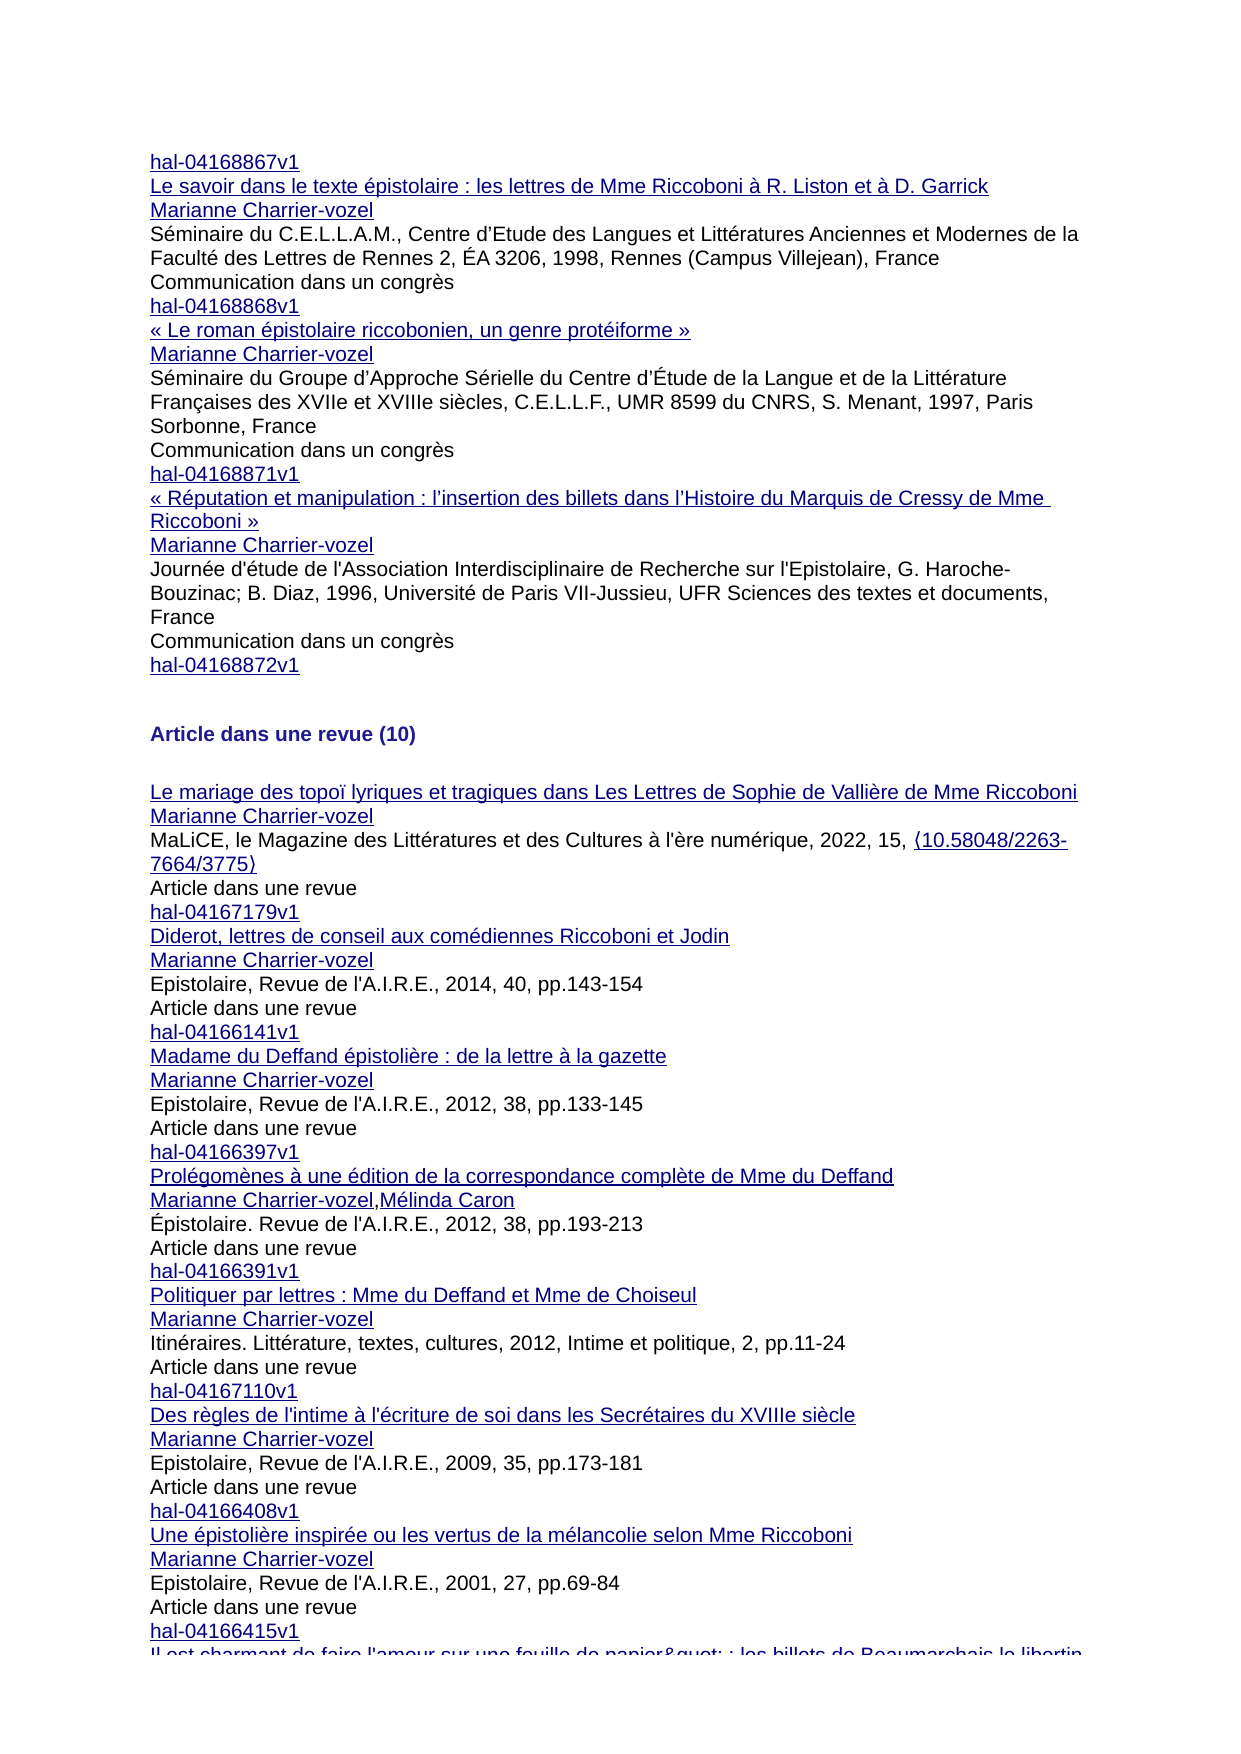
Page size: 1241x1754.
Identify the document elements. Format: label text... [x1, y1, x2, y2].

table_cell Politiquer par lettres : Mme du Deffand et Mme de Choiseul Marianne Charrier-vozel Itinéraires. Littérature, textes, cultures, 2012, Intime et politique, 2, pp.11-24 Article dans une revue hal-04167110v1 [150, 1283, 1090, 1403]
table_header Le mariage des topoï lyriques et tragiques dans Les Lettres de Sophie de Vallière de Mme Riccoboni Marianne Charrier-vozel MaLiCE, le Magazine des Littératures et des Cultures à l'ère numérique, 2022, 15, ⟨10.58048/2263-7664/3775⟩ Article dans une revue hal-04167179v1 [150, 780, 1090, 924]
table_cell Il est charmant de faire l'amour sur une feuille de papier&quot; : les billets de Beaumarchais le libertin à Mme de Godeville Marianne Charrier-vozel Épistolaire. Revue de l'A.I.R.E., 2000, 25-26, pp.65-76 Article dans une revue hal-04166450v1 [150, 1643, 1090, 1655]
table_cell Prolégomènes à une édition de la correspondance complète de Mme du Deffand Marianne Charrier-vozel,Mélinda Caron Épistolaire. Revue de l'A.I.R.E., 2012, 38, pp.193-213 Article dans une revue hal-04166391v1 [150, 1164, 1090, 1283]
table_cell « Le roman épistolaire riccobonien, un genre protéiforme » Marianne Charrier-vozel Séminaire du Groupe d’Approche Sérielle du Centre d’Étude de la Langue et de la Littérature Françaises des XVIIe et XVIIIe siècles, C.E.L.L.F., UMR 8599 du CNRS, S. Menant, 1997, Paris Sorbonne, France Communication dans un congrès hal-04168871v1 [150, 318, 1090, 485]
table_cell Des règles de l'intime à l'écriture de soi dans les Secrétaires du XVIIIe siècle Marianne Charrier-vozel Epistolaire, Revue de l'A.I.R.E., 2009, 35, pp.173-181 Article dans une revue hal-04166408v1 [150, 1403, 1090, 1523]
table_cell Une épistolière inspirée ou les vertus de la mélancolie selon Mme Riccoboni Marianne Charrier-vozel Epistolaire, Revue de l'A.I.R.E., 2001, 27, pp.69-84 Article dans une revue hal-04166415v1 [150, 1523, 1090, 1643]
table_cell Madame du Deffand épistolière : de la lettre à la gazette Marianne Charrier-vozel Epistolaire, Revue de l'A.I.R.E., 2012, 38, pp.133-145 Article dans une revue hal-04166397v1 [150, 1044, 1090, 1163]
table_cell Diderot, lettres de conseil aux comédiennes Riccoboni et Jodin Marianne Charrier-vozel Epistolaire, Revue de l'A.I.R.E., 2014, 40, pp.143-154 Article dans une revue hal-04166141v1 [150, 924, 1090, 1044]
table_cell hal-04168867v1 [150, 150, 1090, 174]
table_cell « Réputation et manipulation : l’insertion des billets dans l’Histoire du Marquis de Cressy de Mme Riccoboni » Marianne Charrier-vozel Journée d'étude de l'Association Interdisciplinaire de Recherche sur l'Epistolaire, G. Haroche-Bouzinac; B. Diaz, 1996, Université de Paris VII-Jussieu, UFR Sciences des textes et documents, France Communication dans un congrès hal-04168872v1 [150, 485, 1090, 677]
subtitle Article dans une revue (10) [150, 722, 1090, 746]
table_cell Le savoir dans le texte épistolaire : les lettres de Mme Riccoboni à R. Liston et à D. Garrick Marianne Charrier-vozel Séminaire du C.E.L.L.A.M., Centre d’Etude des Langues et Littératures Anciennes et Modernes de la Faculté des Lettres de Rennes 2, ÉA 3206, 1998, Rennes (Campus Villejean), France Communication dans un congrès hal-04168868v1 [150, 174, 1090, 318]
